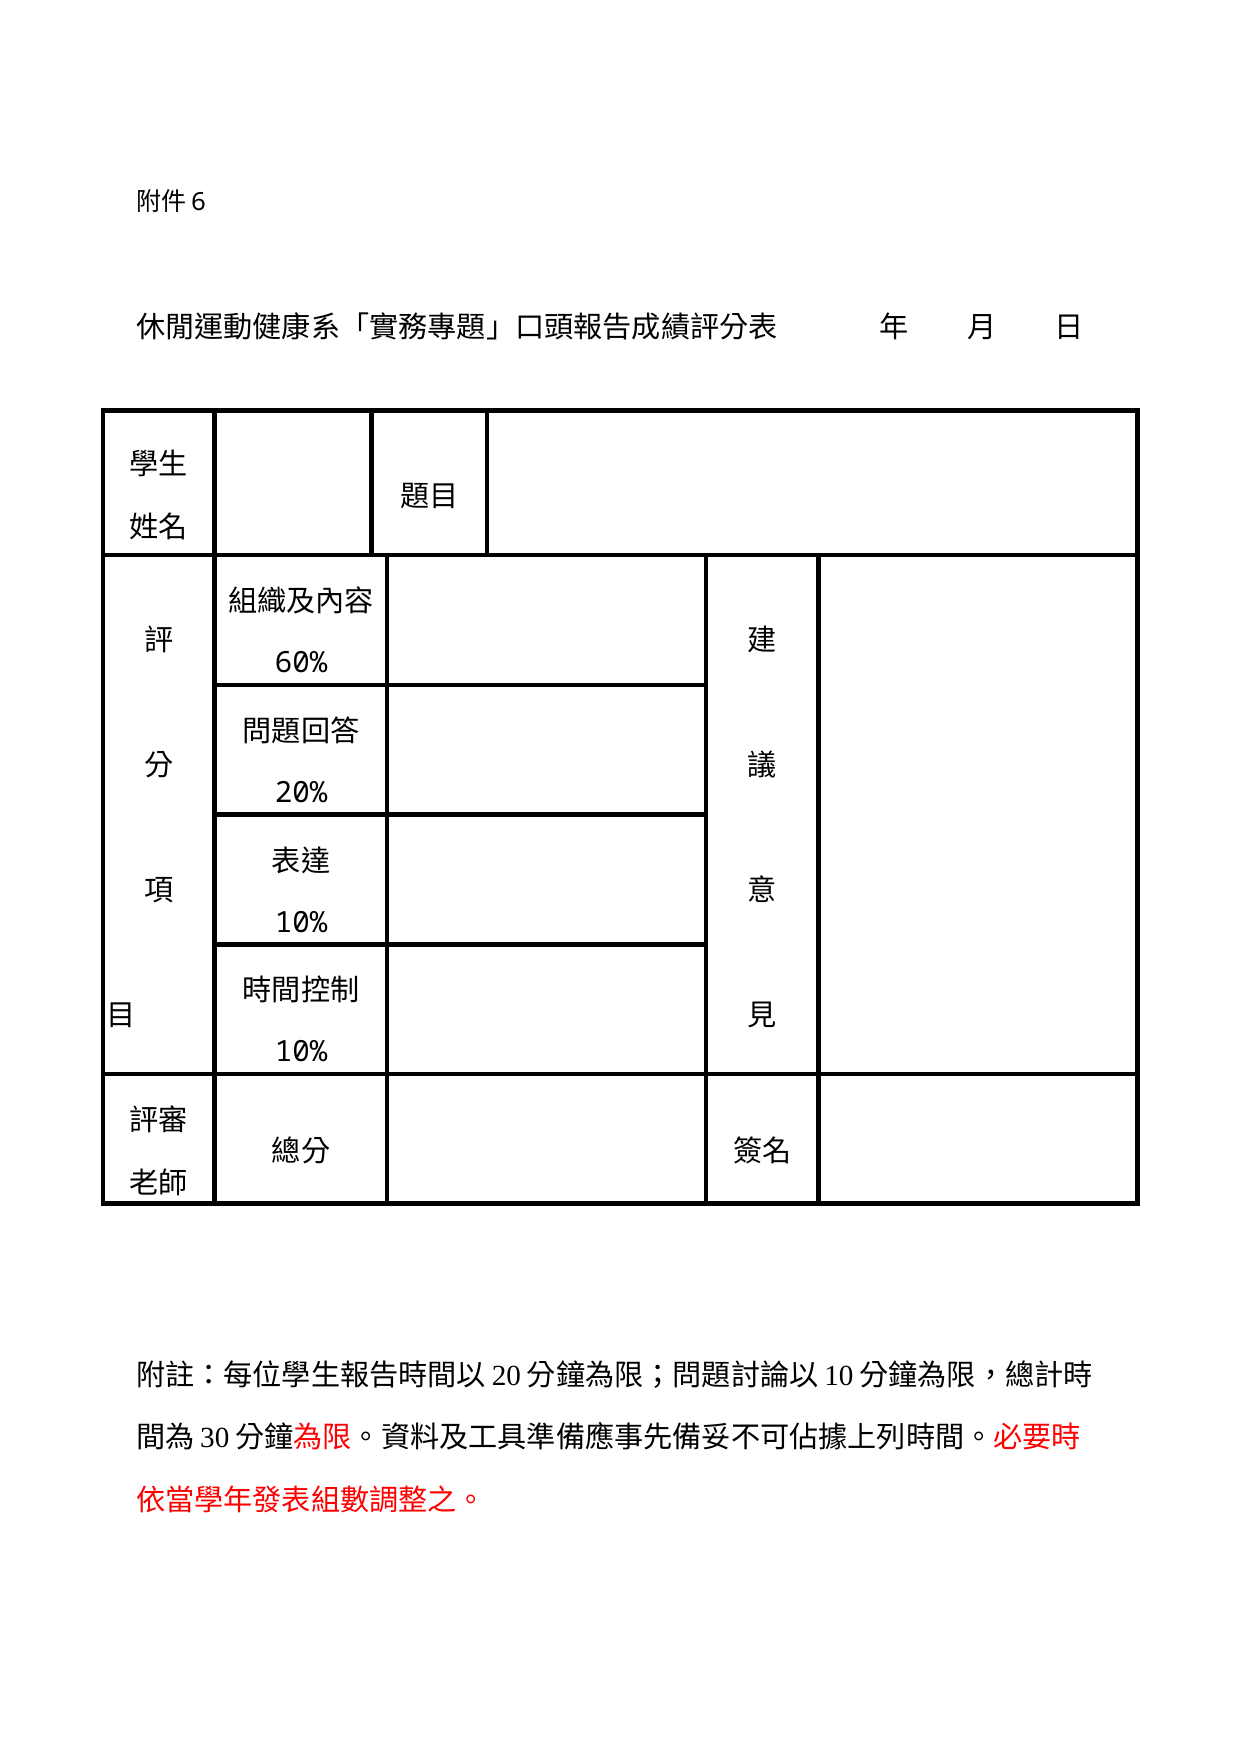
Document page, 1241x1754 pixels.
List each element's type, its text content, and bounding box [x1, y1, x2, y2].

table_header [217, 413, 369, 553]
table_cell 組織及內容 60% [217, 557, 385, 682]
table_cell [389, 687, 704, 812]
table_cell [389, 1076, 704, 1201]
table_cell [389, 557, 704, 682]
table_header 題目 [374, 413, 485, 553]
text 休閒運動健康系「實務專題」口頭報告成績評分表 年 月 日 [136, 283, 1104, 346]
table_cell 評 分 項 目 [105, 557, 212, 1071]
table_cell [389, 947, 704, 1071]
table_cell [821, 1076, 1135, 1201]
table_cell 總分 [217, 1076, 385, 1201]
table_cell 問題回答 20% [217, 687, 385, 812]
table_cell 時間控制 10% [217, 947, 385, 1071]
text 附件6 [136, 158, 1104, 221]
table_cell 建 議 意 見 [708, 557, 816, 1071]
table_cell 簽名 [708, 1076, 816, 1201]
text 附註：每位學生報告時間以20分鐘為限；問題討論以10分鐘為限，總計時間為30分鐘為限。資料及工具準備應事先備妥不可佔據上列時間。必要時依當學年發表組數調整之。 [136, 1331, 1104, 1518]
table_cell 表達 10% [217, 817, 385, 942]
table_cell [389, 817, 704, 942]
table_cell [821, 557, 1135, 1071]
table_cell 評審 老師 [105, 1076, 212, 1201]
table_header [489, 413, 1135, 553]
table_header 學生 姓名 [105, 413, 212, 553]
